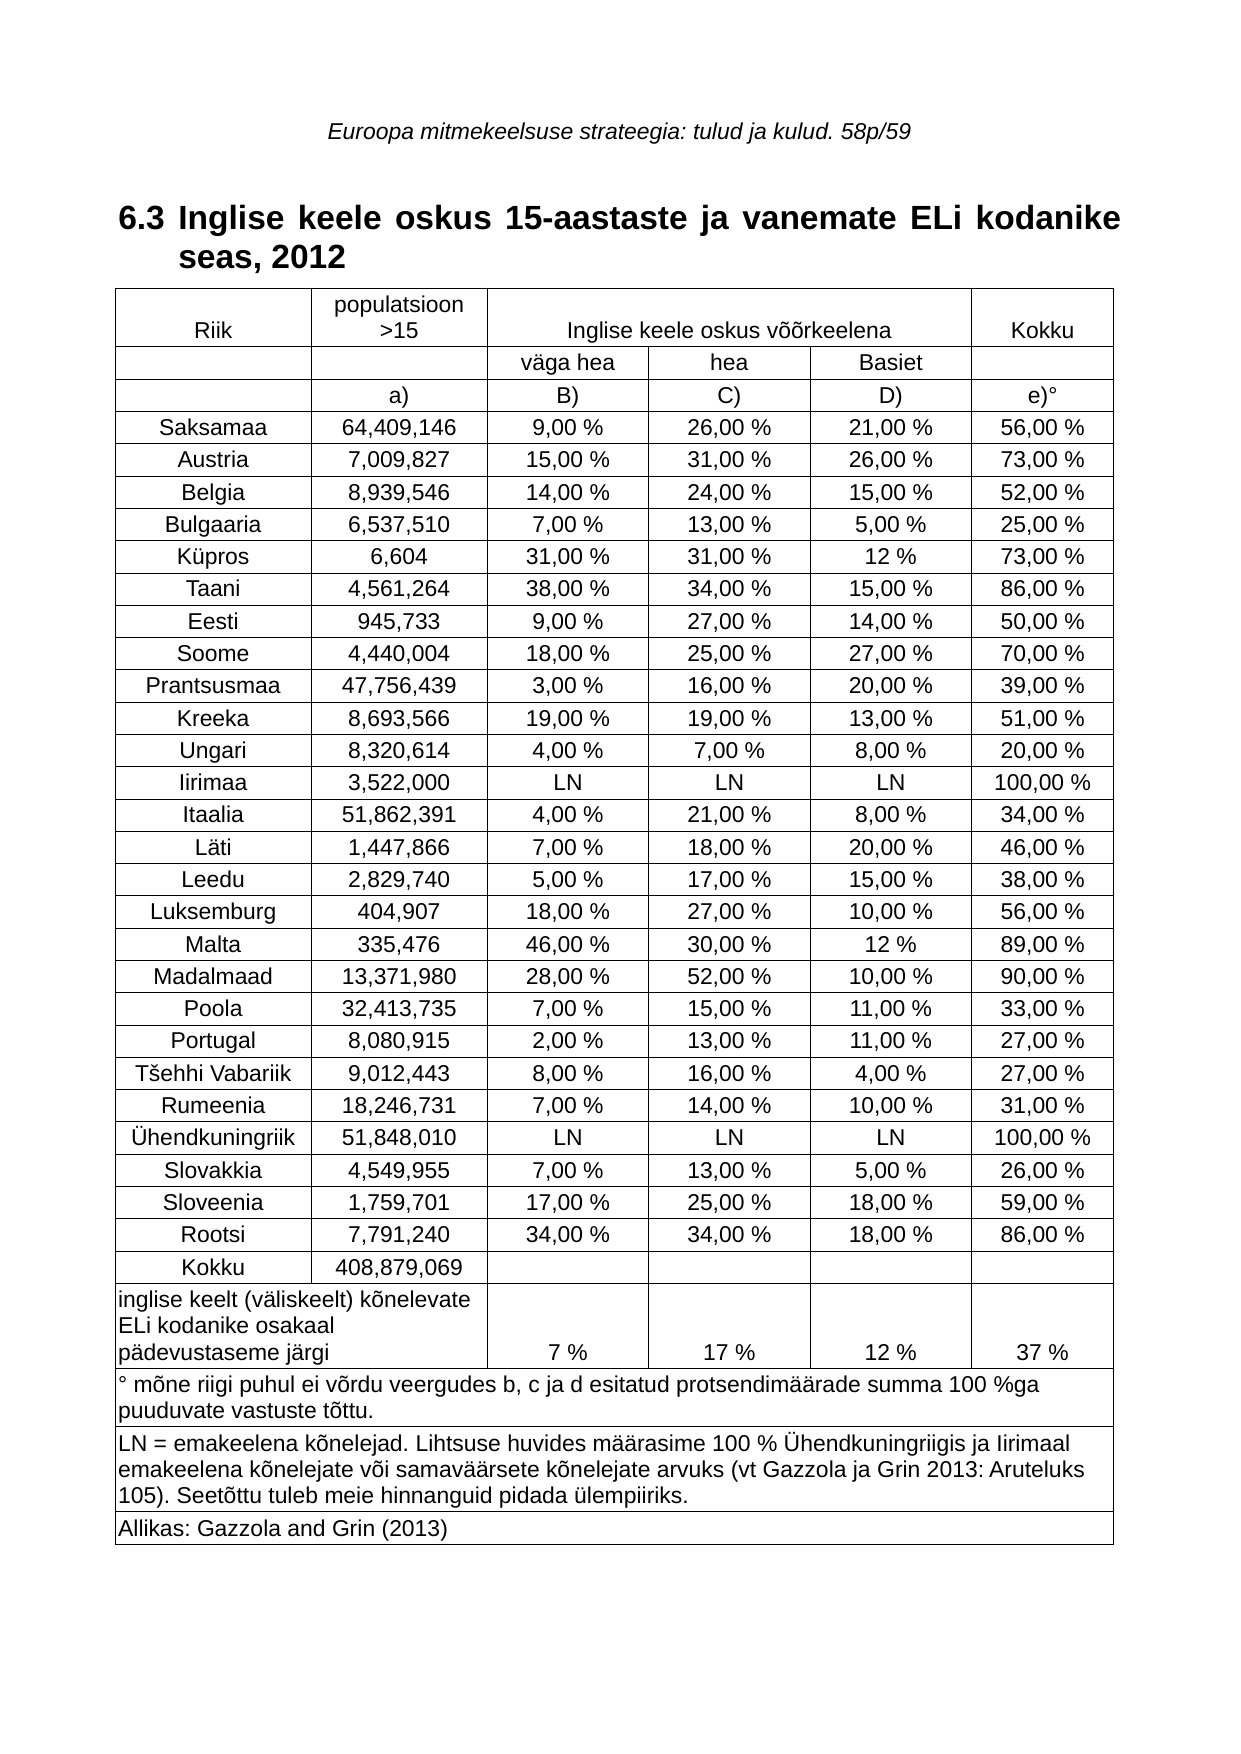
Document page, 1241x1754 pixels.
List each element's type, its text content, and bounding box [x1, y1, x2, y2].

table_cell Madalmaad [116, 961, 311, 992]
table_cell 404 907 [312, 896, 487, 928]
table_header populatsioon >15 [312, 289, 487, 346]
table_cell 51 848 010 [312, 1122, 487, 1154]
table_cell D) [811, 380, 971, 411]
table_cell 64 409 146 [312, 412, 487, 443]
table_cell 20,00 % [972, 735, 1113, 766]
table_cell 25,00 % [972, 509, 1113, 540]
table_cell 52,00 % [972, 477, 1113, 508]
table_cell 56,00 % [972, 896, 1113, 928]
table_cell LN [488, 767, 648, 798]
table_cell Sloveenia [116, 1187, 311, 1218]
table_cell 13,00 % [649, 509, 810, 540]
table_header Riik [116, 289, 311, 346]
table_cell Kokku [116, 1252, 311, 1283]
table_cell 51,00 % [972, 703, 1113, 734]
table_cell 89,00 % [972, 929, 1113, 960]
table_cell 26,00 % [649, 412, 810, 443]
table_cell Prantsusmaa [116, 670, 311, 702]
table_cell 86,00 % [972, 574, 1113, 605]
table_cell 70,00 % [972, 638, 1113, 669]
table_cell Saksamaa [116, 412, 311, 443]
table_cell e)° [972, 380, 1113, 411]
table_cell LN [649, 1122, 810, 1154]
table_cell [488, 1252, 648, 1283]
table_cell 8 939 546 [312, 477, 487, 508]
table_cell 32 413 735 [312, 993, 487, 1024]
table_cell 26,00 % [811, 444, 971, 476]
table_cell Malta [116, 929, 311, 960]
table_cell B) [488, 380, 648, 411]
table_cell 59,00 % [972, 1187, 1113, 1218]
table_cell Slovakkia [116, 1155, 311, 1186]
table_cell 17,00 % [649, 864, 810, 895]
table_cell [972, 347, 1113, 379]
table_cell [649, 1252, 810, 1283]
table_cell 9,00 % [488, 412, 648, 443]
table_cell 1 447 866 [312, 832, 487, 863]
table_cell 27,00 % [972, 1058, 1113, 1089]
table_cell 7,00 % [488, 832, 648, 863]
table_cell a) [312, 380, 487, 411]
table_cell 14,00 % [488, 477, 648, 508]
table_cell 8,00 % [488, 1058, 648, 1089]
table_cell C) [649, 380, 810, 411]
table_cell 15,00 % [649, 993, 810, 1024]
table_cell 10,00 % [811, 896, 971, 928]
table_cell 7,00 % [488, 993, 648, 1024]
table_cell LN [811, 767, 971, 798]
table_cell 46,00 % [972, 832, 1113, 863]
table_cell [116, 347, 311, 379]
table_cell 51 862 391 [312, 800, 487, 831]
subtitle Inglise keele oskus 15-aastaste ja vanemate ELi kodanike seas, 2012 [118, 198, 1122, 275]
table_cell 8 080 915 [312, 1026, 487, 1057]
table_cell 9,00 % [488, 606, 648, 637]
table_cell 4 561 264 [312, 574, 487, 605]
table_cell 5,00 % [811, 509, 971, 540]
table_cell Belgia [116, 477, 311, 508]
table_cell Poola [116, 993, 311, 1024]
table_cell 12 % [811, 541, 971, 572]
table_cell 18 246 731 [312, 1090, 487, 1121]
table_cell 15,00 % [811, 574, 971, 605]
table_cell 34,00 % [488, 1219, 648, 1251]
table_cell [972, 1252, 1113, 1283]
table_cell 4,00 % [488, 800, 648, 831]
table_cell 7 % [488, 1284, 648, 1368]
table_cell 11,00 % [811, 993, 971, 1024]
table_cell 100,00 % [972, 767, 1113, 798]
table_cell 945 733 [312, 606, 487, 637]
table_cell 14,00 % [649, 1090, 810, 1121]
table_cell 20,00 % [811, 832, 971, 863]
table_cell Taani [116, 574, 311, 605]
table_cell 33,00 % [972, 993, 1113, 1024]
table_cell 27,00 % [972, 1026, 1113, 1057]
table_cell 10,00 % [811, 961, 971, 992]
table_cell 13,00 % [649, 1026, 810, 1057]
table_cell 12 % [811, 1284, 971, 1368]
table_cell 7,00 % [488, 1155, 648, 1186]
table_cell 31,00 % [488, 541, 648, 572]
table_cell 18,00 % [811, 1187, 971, 1218]
table_cell 15,00 % [811, 864, 971, 895]
table_cell Küpros [116, 541, 311, 572]
table_cell Tšehhi Vabariik [116, 1058, 311, 1089]
table_cell hea [649, 347, 810, 379]
table_cell Luksemburg [116, 896, 311, 928]
table_cell 13 371 980 [312, 961, 487, 992]
table_cell 13,00 % [811, 703, 971, 734]
table_cell 6 604 [312, 541, 487, 572]
table_cell LN [488, 1122, 648, 1154]
table_cell 31,00 % [649, 444, 810, 476]
table_cell 38,00 % [488, 574, 648, 605]
table_header Kokku [972, 289, 1113, 346]
table_cell Kreeka [116, 703, 311, 734]
table_header Inglise keele oskus võõrkeelena [488, 289, 971, 346]
table_cell 86,00 % [972, 1219, 1113, 1251]
table_cell 37 % [972, 1284, 1113, 1368]
table_cell 18,00 % [488, 638, 648, 669]
table_cell 16,00 % [649, 1058, 810, 1089]
table_cell 19,00 % [649, 703, 810, 734]
table_cell 25,00 % [649, 638, 810, 669]
table_cell 30,00 % [649, 929, 810, 960]
table_cell 27,00 % [649, 896, 810, 928]
table_cell 50,00 % [972, 606, 1113, 637]
table_cell 38,00 % [972, 864, 1113, 895]
table_cell 27,00 % [811, 638, 971, 669]
table_cell 335 476 [312, 929, 487, 960]
table_cell 14,00 % [811, 606, 971, 637]
table_cell 21,00 % [811, 412, 971, 443]
table_cell 2,00 % [488, 1026, 648, 1057]
table_cell 15,00 % [811, 477, 971, 508]
table_cell 26,00 % [972, 1155, 1113, 1186]
table_cell Bulgaaria [116, 509, 311, 540]
table_cell LN [649, 767, 810, 798]
table_cell 7,00 % [649, 735, 810, 766]
table_cell Eesti [116, 606, 311, 637]
table_cell ° mõne riigi puhul ei võrdu veergudes b, c ja d esitatud protsendimäärade summa 100 %ga puuduvate vastuste tõttu. [116, 1369, 1113, 1426]
table_cell 18,00 % [488, 896, 648, 928]
table_cell 4,00 % [811, 1058, 971, 1089]
table_cell 3,00 % [488, 670, 648, 702]
table_cell 73,00 % [972, 444, 1113, 476]
table_cell 20,00 % [811, 670, 971, 702]
table_cell 1 759 701 [312, 1187, 487, 1218]
table_cell 408 879 069 [312, 1252, 487, 1283]
table_cell Ühendkuningriik [116, 1122, 311, 1154]
table_cell Iirimaa [116, 767, 311, 798]
table_cell 7,00 % [488, 1090, 648, 1121]
table_cell 8 320 614 [312, 735, 487, 766]
table_cell 16,00 % [649, 670, 810, 702]
table_cell 18,00 % [649, 832, 810, 863]
table_cell Ungari [116, 735, 311, 766]
table_cell Allikas: Gazzola and Grin (2013) [116, 1512, 1113, 1544]
table_cell 5,00 % [488, 864, 648, 895]
table_cell 52,00 % [649, 961, 810, 992]
table_cell [811, 1252, 971, 1283]
table_cell 25,00 % [649, 1187, 810, 1218]
table_cell 7 009 827 [312, 444, 487, 476]
table_cell 12 % [811, 929, 971, 960]
table_cell LN = emakeelena kõnelejad. Lihtsuse huvides määrasime 100 % Ühendkuningriigis ja Iirimaal emakeelena kõnelejate või samaväärsete kõnelejate arvuks (vt Gazzola ja Grin 2013: Aruteluks 105). Seetõttu tuleb meie hinnanguid pidada ülempiiriks. [116, 1427, 1113, 1511]
table_cell 3 522 000 [312, 767, 487, 798]
table_cell inglise keelt (väliskeelt) kõnelevate ELi kodanike osakaal pädevustaseme järgi [116, 1284, 487, 1368]
table_cell Rootsi [116, 1219, 311, 1251]
table_cell 5,00 % [811, 1155, 971, 1186]
table_cell 4 440 004 [312, 638, 487, 669]
table_cell [312, 347, 487, 379]
table_cell Basiet [811, 347, 971, 379]
table_cell väga hea [488, 347, 648, 379]
table_cell 6 537 510 [312, 509, 487, 540]
table_cell 39,00 % [972, 670, 1113, 702]
table_cell Soome [116, 638, 311, 669]
table_cell Portugal [116, 1026, 311, 1057]
table_cell 47 756 439 [312, 670, 487, 702]
table_cell 56,00 % [972, 412, 1113, 443]
table_cell 27,00 % [649, 606, 810, 637]
table_cell 46,00 % [488, 929, 648, 960]
table_cell 11,00 % [811, 1026, 971, 1057]
table_cell Leedu [116, 864, 311, 895]
table_cell 9 012 443 [312, 1058, 487, 1089]
table_cell 13,00 % [649, 1155, 810, 1186]
table_cell 10,00 % [811, 1090, 971, 1121]
table_cell Läti [116, 832, 311, 863]
table_cell 7 791 240 [312, 1219, 487, 1251]
table_cell LN [811, 1122, 971, 1154]
table_cell 73,00 % [972, 541, 1113, 572]
table_cell 17 % [649, 1284, 810, 1368]
table_cell 24,00 % [649, 477, 810, 508]
table_cell 18,00 % [811, 1219, 971, 1251]
table_cell 17,00 % [488, 1187, 648, 1218]
table_cell [116, 380, 311, 411]
table_cell 15,00 % [488, 444, 648, 476]
table_cell 8,00 % [811, 735, 971, 766]
table_cell 4,00 % [488, 735, 648, 766]
table_cell 19,00 % [488, 703, 648, 734]
table_cell 31,00 % [649, 541, 810, 572]
table_cell 4 549 955 [312, 1155, 487, 1186]
table_cell Austria [116, 444, 311, 476]
table_cell 2 829 740 [312, 864, 487, 895]
table_cell 100,00 % [972, 1122, 1113, 1154]
table_cell Rumeenia [116, 1090, 311, 1121]
table_cell 21,00 % [649, 800, 810, 831]
table_cell 8 693 566 [312, 703, 487, 734]
table_cell 34,00 % [972, 800, 1113, 831]
table_cell 28,00 % [488, 961, 648, 992]
table_cell 31,00 % [972, 1090, 1113, 1121]
table_cell 34,00 % [649, 1219, 810, 1251]
table_cell Itaalia [116, 800, 311, 831]
table_cell 90,00 % [972, 961, 1113, 992]
table_cell 8,00 % [811, 800, 971, 831]
table_cell 34,00 % [649, 574, 810, 605]
table_cell 7,00 % [488, 509, 648, 540]
